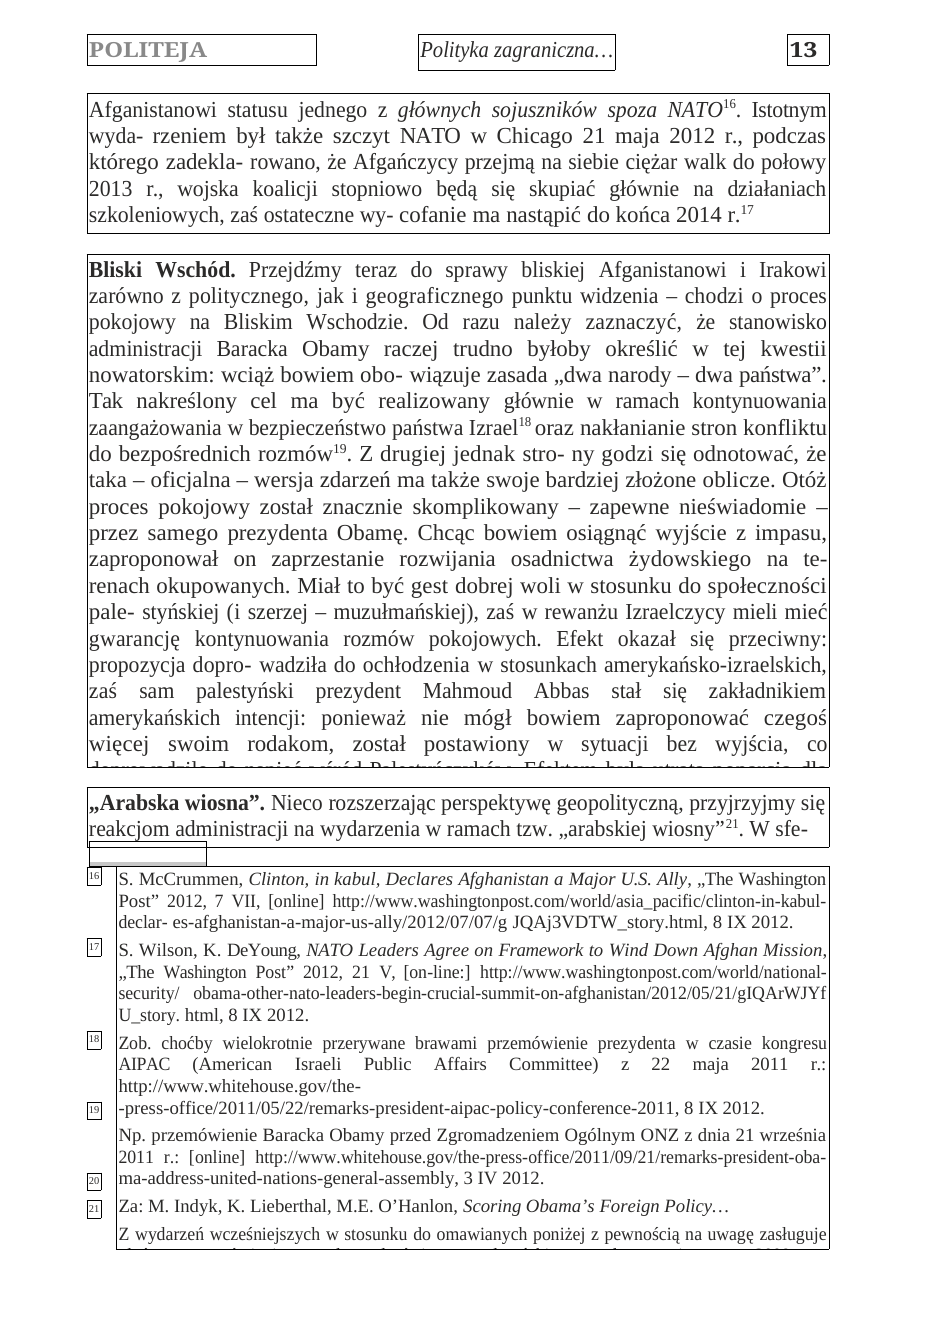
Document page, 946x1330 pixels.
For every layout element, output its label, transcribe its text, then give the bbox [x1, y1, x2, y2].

text S. Wilson, K. DeYoung, NATO Leaders Agree on Framework to Wind Down Afghan Mission, „The Washington Post” 2012, 21 V, [on-line:] http://www.washingtonpost.com/world/national-security/ obama-other-nato-leaders-begin-crucial-summit-on-afghanistan/2012/05/21/gIQArWJYf U_story. html, 8 IX 2012. [118, 939, 827, 1025]
text 16 [89, 870, 101, 882]
text Z wydarzeń wcześniejszych w stosunku do omawianych poniżej z pewnością na uwagę zasługuje głoś- ne przemówienie prezydenta do świata muzułmańskiego wygłoszone 4 czerwca 2009 r. w Kairze i za- [118, 1223, 827, 1248]
text 18 [89, 1033, 101, 1045]
text 20 [89, 1175, 101, 1187]
text 135 [789, 35, 829, 65]
text 17 [89, 941, 101, 953]
text „Arabska wiosna”. Nieco rozszerzając perspektywę geopolityczną, przyjrzyjmy się reakcjom administracji na wydarzenia w ramach tzw. „arabskiej wiosny”21. W sfe- [89, 789, 828, 842]
text Afganistanowi statusu jednego z głównych sojuszników spoza NATO16. Istotnym wyda- rzeniem był także szczyt NATO w Chicago 21 maja 2012 r., podczas którego zadekla- rowano, że Afgańczycy przejmą na siebie ciężar walk do połowy 2013 r., wojska koalicji stopniowo będą się skupiać głównie na działaniach szkoleniowych, zaś ostateczne wy- cofanie ma nastąpić do końca 2014 r.17 [89, 96, 827, 227]
text Np. przemówienie Baracka Obamy przed Zgromadzeniem Ogólnym ONZ z dnia 21 września 2011 r.: [online] http://www.whitehouse.gov/the-press-office/2011/09/21/remarks-president-oba- ma-address-united-nations-general-assembly, 3 IV 2012. [118, 1124, 827, 1189]
text Za: M. Indyk, K. Lieberthal, M.E. O’Hanlon, Scoring Obama’s Foreign Policy… [118, 1195, 829, 1217]
text 19 [89, 1104, 101, 1116]
text 21 [89, 1203, 101, 1214]
text POLITEJA 1(23)/2013 [89, 35, 316, 65]
text -press-office/2011/05/22/remarks-president-aipac-policy-conference-2011, 8 IX 2012. [118, 1097, 829, 1118]
text Bliski Wschód. Przejdźmy teraz do sprawy bliskiej Afganistanowi i Irakowi zarówno z politycznego, jak i geograficznego punktu widzenia – chodzi o proces pokojowy na Bliskim Wschodzie. Od razu należy zaznaczyć, że stanowisko administracji Baracka Obamy raczej trudno byłoby określić w tej kwestii nowatorskim: wciąż bowiem obo- wiązuje zasada „dwa narody – dwa państwa”. Tak nakreślony cel ma być realizowany głównie w ramach kontynuowania zaangażowania w bezpieczeństwo państwa Izrael18 oraz nakłanianie stron konfliktu do bezpośrednich rozmów19. Z drugiej jednak stro- ny godzi się odnotować, że taka – oficjalna – wersja zdarzeń ma także swoje bardziej złożone oblicze. Otóż proces pokojowy został znacznie skomplikowany – zapewne nieświadomie – przez samego prezydenta Obamę. Chcąc bowiem osiągnąć wyjście z impasu, zaproponował on zaprzestanie rozwijania osadnictwa żydowskiego na te- renach okupowanych. Miał to być gest dobrej woli w stosunku do społeczności pale- styńskiej (i szerzej – muzułmańskiej), zaś w rewanżu Izraelczycy mieli mieć gwarancję kontynuowania rozmów pokojowych. Efekt okazał się przeciwny: propozycja dopro- wadziła do ochłodzenia w stosunkach amerykańsko-izraelskich, zaś sam palestyński prezydent Mahmoud Abbas stał się zakładnikiem amerykańskich intencji: ponieważ nie mógł bowiem zaproponować czegoś więcej swoim rodakom, został postawiony w sytuacji bez wyjścia, co doprowadziło do napięć wśród Palestyńczyków. Efektem była utrata poparcia dla inicjatywy USA za strony zarówno Izraela, jak i Palestyny20. [89, 256, 827, 767]
text Zob. choćby wielokrotnie przerywane brawami przemówienie prezydenta w czasie kongresu AIPAC (American Israeli Public Affairs Committee) z 22 maja 2011 r.: http://www.whitehouse.gov/the- [118, 1032, 827, 1096]
text Polityka zagraniczna… [420, 37, 615, 63]
text S. McCrummen, Clinton, in kabul, Declares Afghanistan a Major U.S. Ally, „The Washington Post” 2012, 7 VII, [online] http://www.washingtonpost.com/world/asia_pacific/clinton-in-kabul-declar- es-afghanistan-a-major-us-ally/2012/07/07/g JQAj3VDTW_story.html, 8 IX 2012. [118, 868, 827, 933]
